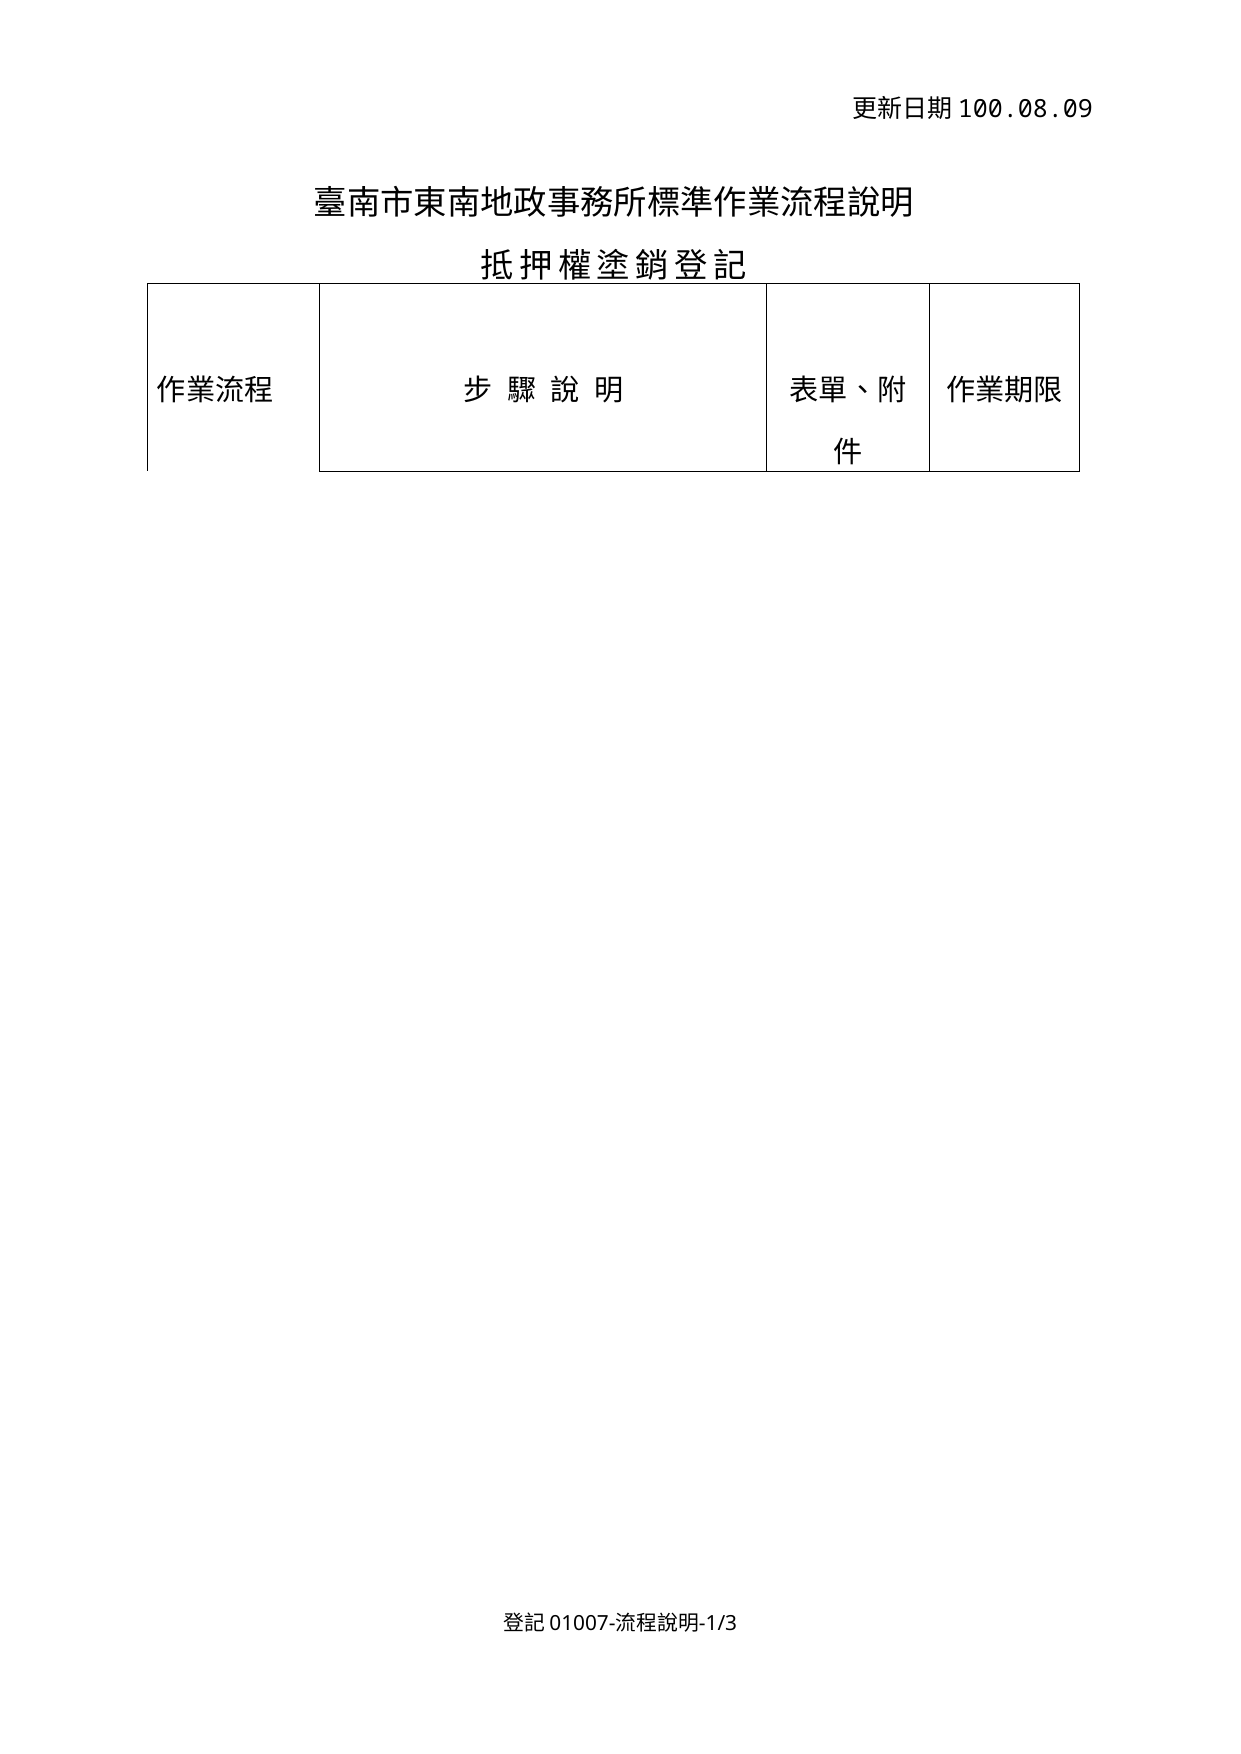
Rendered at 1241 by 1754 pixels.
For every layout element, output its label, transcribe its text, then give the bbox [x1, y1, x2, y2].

table_cell 表單、附件 [767, 284, 929, 471]
table_cell 作業流程 [148, 284, 319, 471]
table_cell 作業期限 [930, 284, 1079, 471]
table_cell 步 驟 說 明 [320, 284, 766, 471]
table_header 臺南市東南地政事務所標準作業流程說明 抵押權塗銷登記 [148, 158, 1079, 283]
